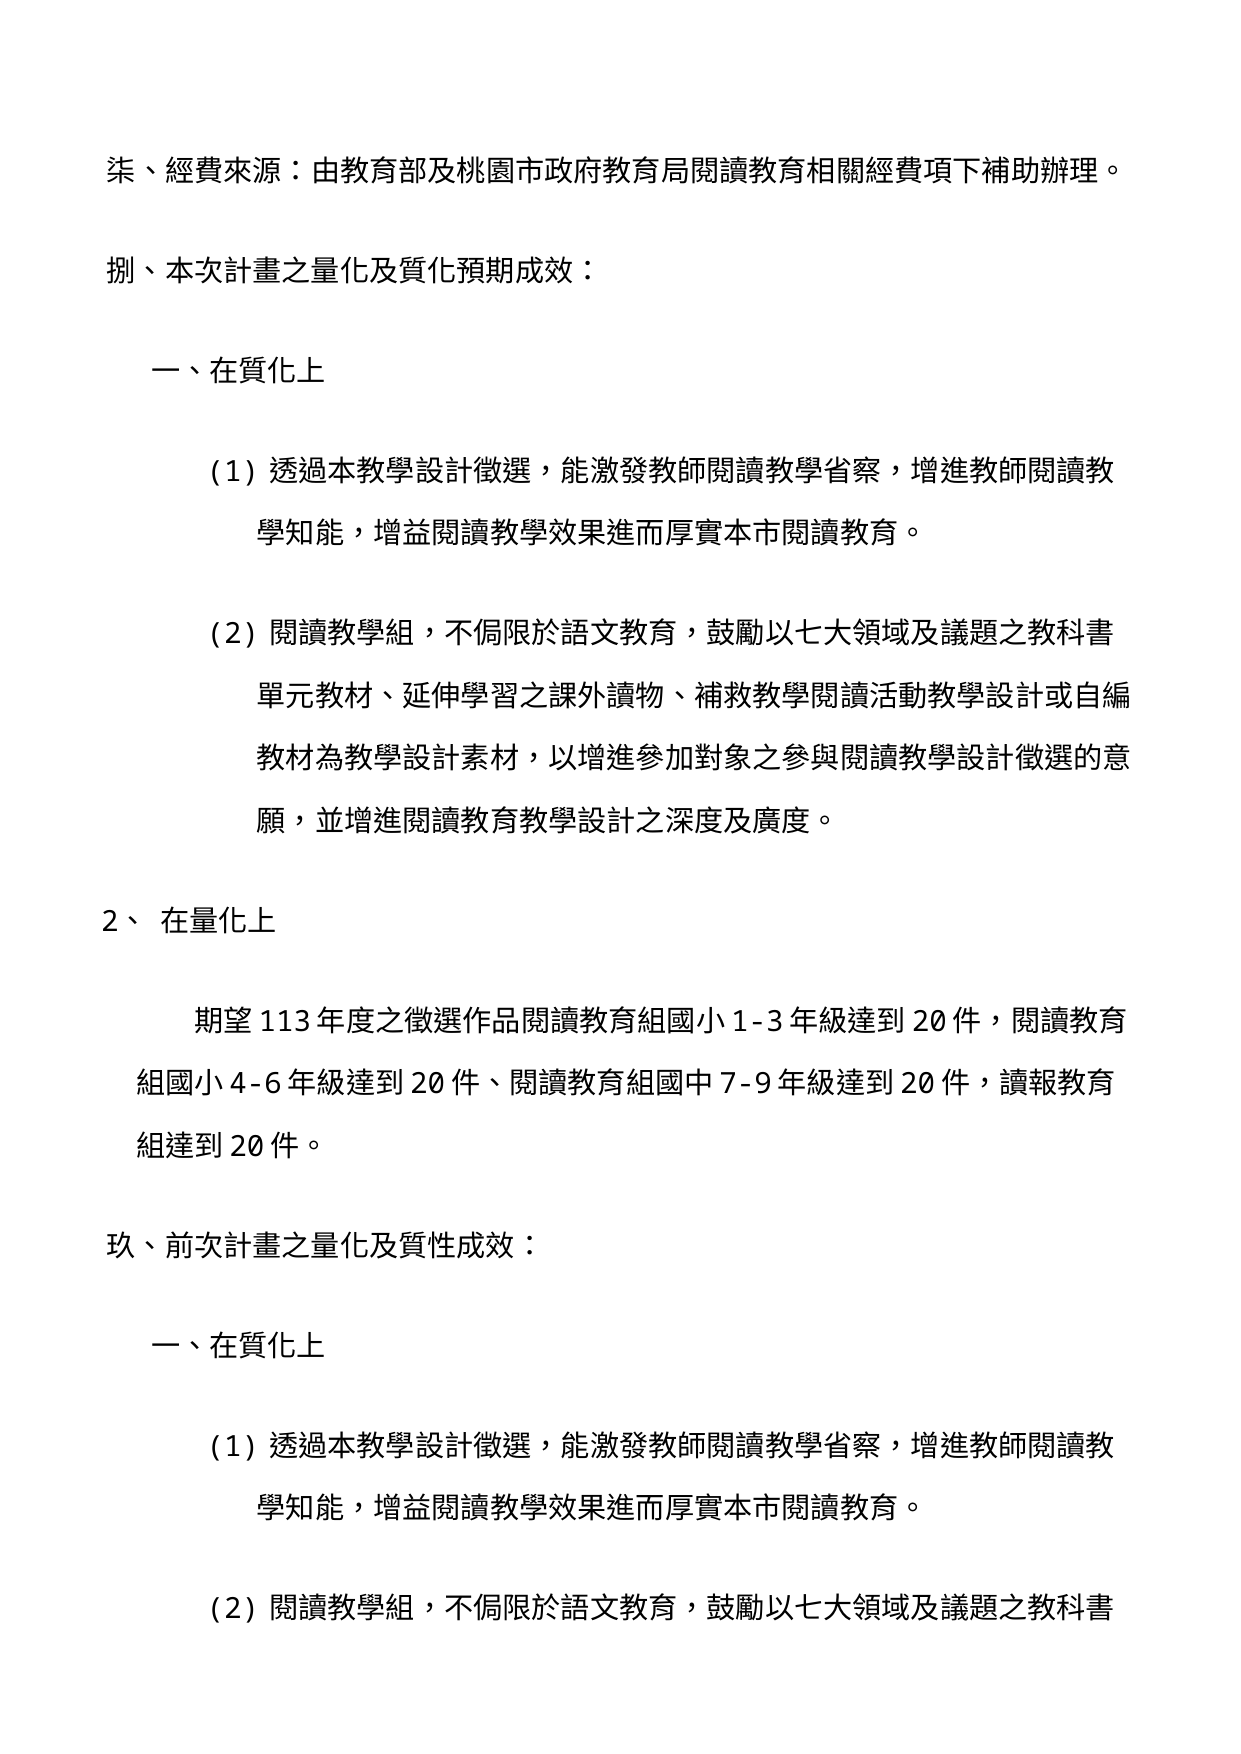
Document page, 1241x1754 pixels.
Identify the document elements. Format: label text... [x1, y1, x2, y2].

list 在量化上 [101, 877, 1134, 939]
text 玖、前次計畫之量化及質性成效： [106, 1202, 1134, 1264]
list 透過本教學設計徵選，能激發教師閱讀教學省察，增進教師閱讀教學知能，增益閱讀教學效果進而厚實本市閱讀教育。 [206, 1402, 1134, 1527]
text 捌、本次計畫之量化及質化預期成效： [106, 227, 1134, 289]
text 一、在質化上 [151, 1302, 1134, 1364]
list 透過本教學設計徵選，能激發教師閱讀教學省察，增進教師閱讀教學知能，增益閱讀教學效果進而厚實本市閱讀教育。 [206, 427, 1134, 552]
list 閱讀教學組，不侷限於語文教育，鼓勵以七大領域及議題之教科書 [206, 1564, 1134, 1627]
text 期望113年度之徵選作品閱讀教育組國小1-3年級達到20件，閱讀教育組國小4-6年級達到20件、閱讀教育組國中7-9年級達到20件，讀報教育組達到20件。 [136, 977, 1134, 1164]
text 柒、經費來源：由教育部及桃園市政府教育局閱讀教育相關經費項下補助辦理。 [107, 127, 1134, 189]
list 閱讀教學組，不侷限於語文教育，鼓勵以七大領域及議題之教科書單元教材、延伸學習之課外讀物、補救教學閱讀活動教學設計或自編教材為教學設計素材，以增進參加對象之參與閱讀教學設計徵選的意願，並增進閱讀教育教學設計之深度及廣度。 [206, 589, 1134, 839]
text 一、在質化上 [151, 327, 1134, 389]
